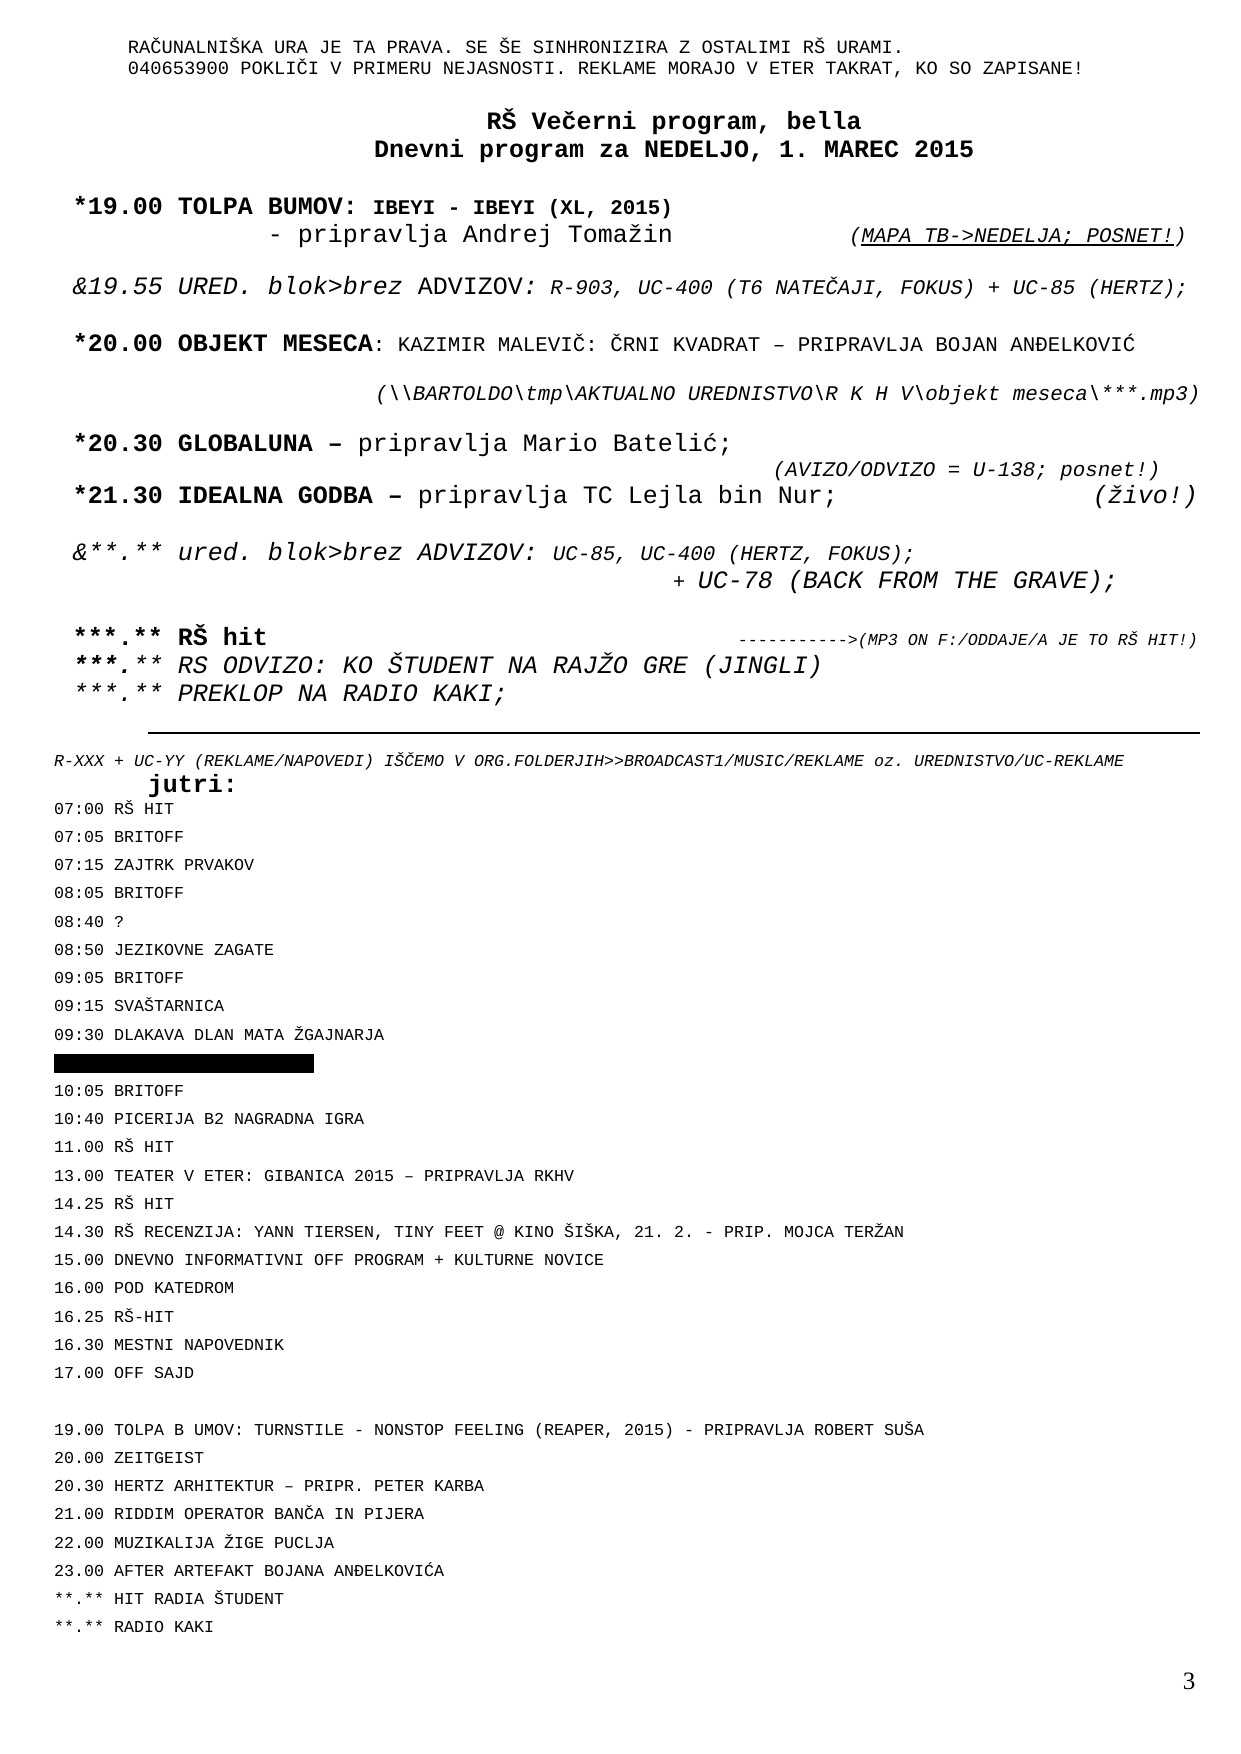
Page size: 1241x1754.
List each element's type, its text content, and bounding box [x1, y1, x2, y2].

text 21.00 riddim operator banča in pijera [54, 1506, 1216, 1525]
text 20.00 zeitgeist [54, 1449, 1216, 1468]
text 17.00 OFF SAJD [54, 1365, 1216, 1384]
text 14.25 Rš hit [54, 1195, 1216, 1214]
text &**.** ured. blok>brez ADVIZOV: UC-85, UC-400 (HERTZ, FOKUS); [73, 539, 1200, 567]
text 07:15 zajtrk prvakov [54, 857, 1216, 876]
text jutri: [148, 772, 1216, 800]
text 14.30 rš recenzija: Yann Tiersen, Tiny Feet @ Kino Šiška, 21. 2. - prip. Mojca teržan [54, 1224, 1216, 1242]
text (\\BARTOLDO\tmp\AKTUALNO UREDNISTVO\R K H V\objekt meseca\***.mp3) [73, 383, 1200, 406]
text 10:05 BRITOFF [54, 1082, 1216, 1101]
text 07:00 RŠ HIT [54, 800, 1216, 819]
text 23.00 after artefakt bojana anđelkovića [54, 1562, 1216, 1581]
text RAČUNALNIŠKA URA JE TA PRAVA. SE ŠE SINHRONIZIRA Z OSTALIMI RŠ URAMI. [128, 37, 1240, 59]
text *20.30 GLOBALUNA – pripravlja Mario Batelić; [73, 430, 1200, 459]
text 20.30 hertz arhitektur – pripr. Peter karba [54, 1478, 1216, 1497]
text 10:40 PICERIJA B2 NAGRADNA IGRA [54, 1111, 1216, 1129]
text 08:05 BRITOFF [54, 885, 1216, 904]
text 11.00 RŠ hit [54, 1139, 1216, 1158]
text 09:50 NAGRADNA IGRA: DRAMA [54, 1054, 1216, 1073]
text Dnevni program za NEDELJO, 1. MAREC 2015 [148, 137, 1200, 165]
text + UC-78 (BACK FROM THE GRAVE); [73, 567, 1200, 596]
text 15.00 Dnevno Informativni OFF program + KULTURNE NOVICE [54, 1252, 1216, 1271]
text 19.00 TOLPA B UMOV: TURNSTILE - Nonstop Feeling (Reaper, 2015) - PRIPRAVLJA robert suša [54, 1421, 1216, 1440]
text **.** hit RADIA ŠTUDENT [54, 1591, 1216, 1609]
text *19.00 TOLPA BUMOV: IBEYI - IBEYI (XL, 2015) [73, 193, 1200, 222]
text *20.00 OBJEKT MESECA: KAZIMIR MALEVIČ: ČRNI KVADRAT – PRIPRAVLJA Bojan anđelković [73, 331, 1200, 359]
text 08:40 ? [54, 913, 1216, 932]
text 16.00 POD KATEDROM [54, 1280, 1216, 1299]
text 16.30 Mestni napovednik [54, 1337, 1216, 1355]
text 040653900 POKLIČI V PRIMERU NEJASNOSTI. REKLAME MORAJO V ETER TAKRAT, KO SO ZAPISANE! [128, 59, 1240, 80]
text 09:30 dlakava dLan mata žgajnarja [54, 1026, 1216, 1045]
text ***.** PREKLOP NA RADIO KAKI; [73, 681, 1200, 709]
text 22.00 muzikalija žige puclja [54, 1534, 1216, 1553]
text 09:15 SVAŠTARNICA [54, 998, 1216, 1017]
text &19.55 URED. blok>brez ADVIZOV: R-903, UC-400 (T6 NATEČAJI, FOKUS) + UC-85 (HERTZ); [73, 274, 1200, 302]
text - pripravlja Andrej Tomažin (MAPA TB->NEDELJA; POSNET!) [73, 222, 1200, 250]
text RŠ Večerni program, bella [148, 108, 1200, 137]
text *21.30 IDEALNA GODBA – pripravlja TC Lejla bin Nur; (živo!) [73, 482, 1200, 511]
text 09:05 BRITOFF [54, 969, 1216, 988]
text 08:50 JEZIKOVNE ZAGATE [54, 941, 1216, 960]
text **.** RADIO KAKI [54, 1619, 1216, 1638]
text R-XXX + UC-YY (REKLAME/NAPOVEDI) IŠČEMO V ORG.FOLDERJIH>>BROADCAST1/MUSIC/REKLAME oz. UREDNISTVO/UC-REKLAME [54, 753, 1235, 772]
text (AVIZO/ODVIZO = U-138; posnet!) [73, 459, 1200, 482]
text 07:05 BRITOFF [54, 828, 1216, 847]
text 13.00 Teater v eter: Gibanica 2015 – pripravlja rkhv [54, 1167, 1216, 1186]
text 16.25 RŠ-hit [54, 1308, 1216, 1327]
text ***.** RŠ hit ----------->(MP3 ON F:/ODDAJE/A JE TO RŠ HIT!) [73, 624, 1200, 652]
text ***.** RS ODVIZO: KO ŠTUDENT NA RAJŽO GRE (JINGLI) [73, 652, 1200, 681]
